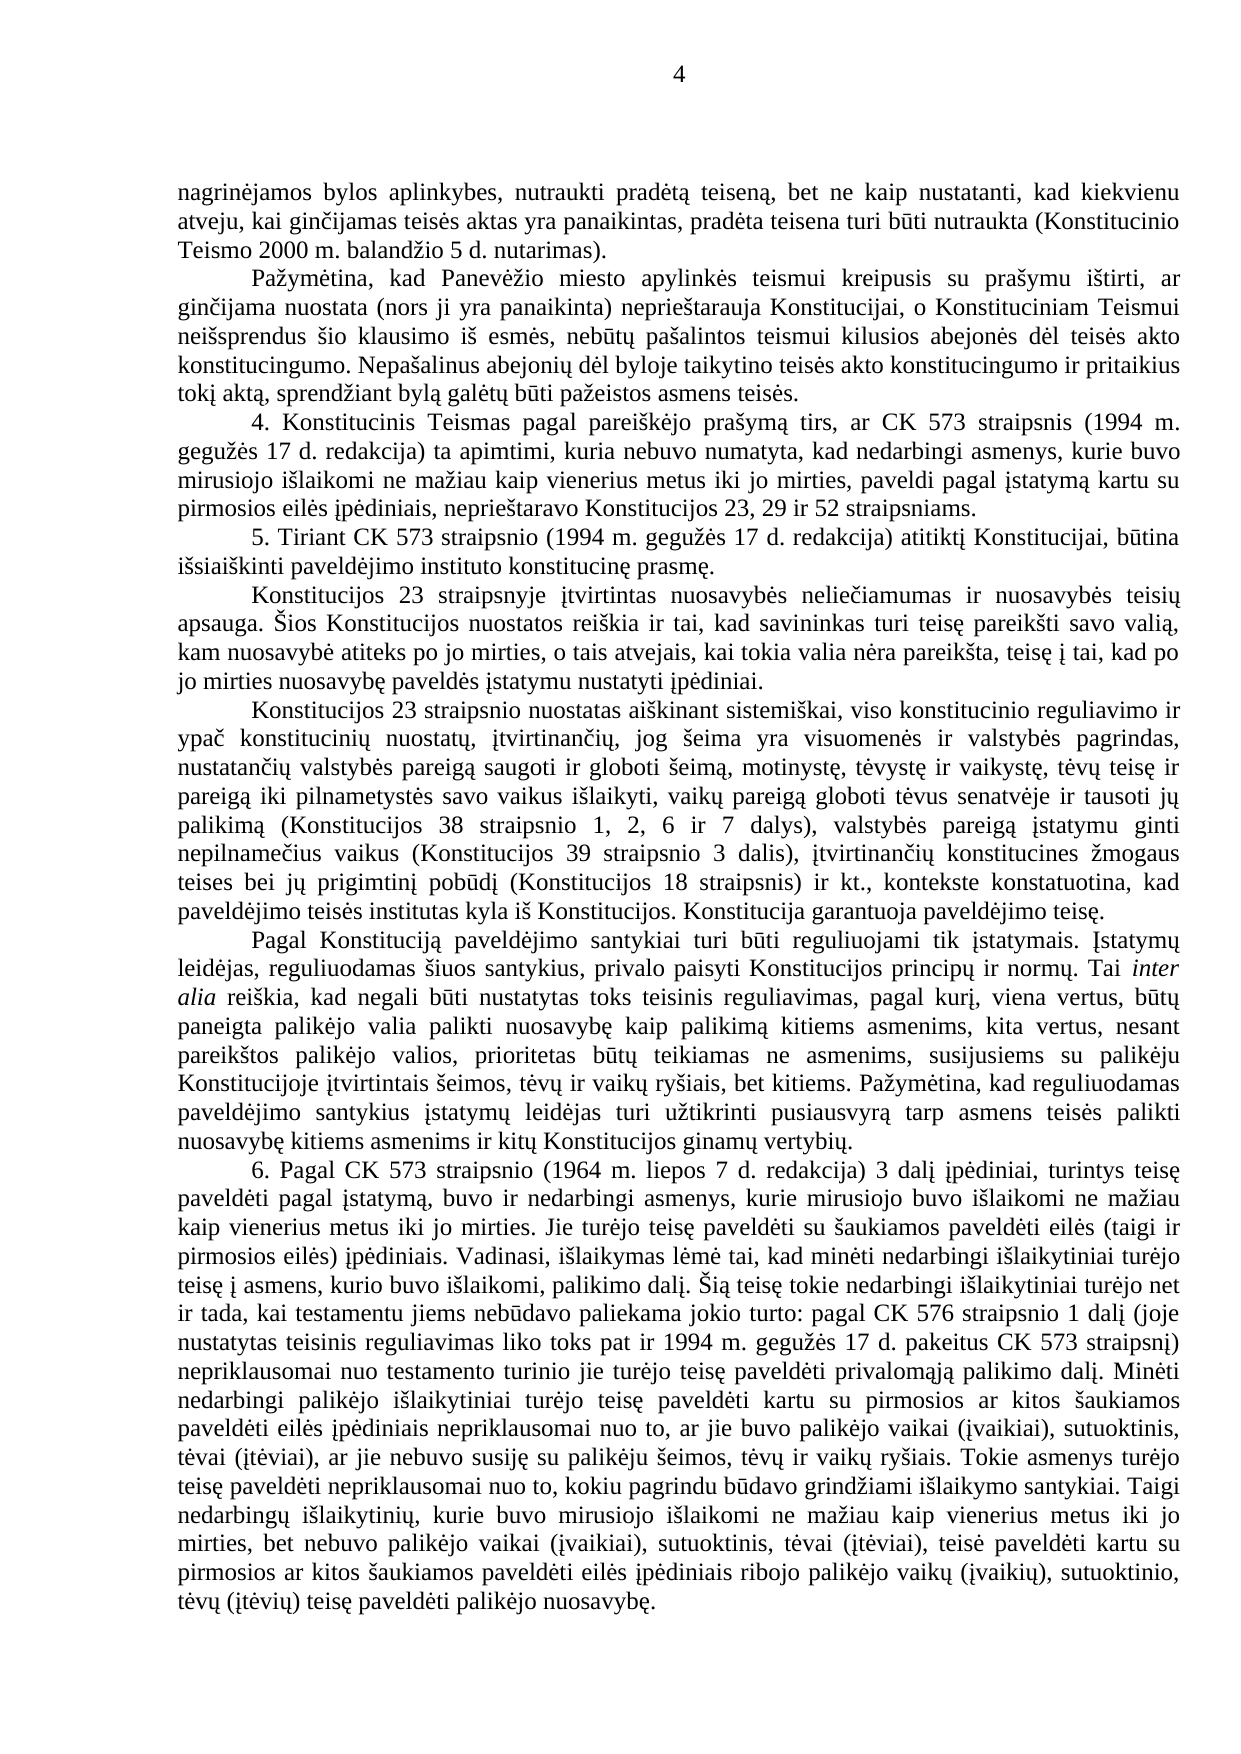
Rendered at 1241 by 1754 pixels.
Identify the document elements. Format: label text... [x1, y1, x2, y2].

text Pagal Konstituciją paveldėjimo santykiai turi būti reguliuojami tik įstatymais. Įstatymų leidėjas, reguliuodamas šiuos santykius, privalo paisyti Konstitucijos principų ir normų. Tai inter alia reiškia, kad negali būti nustatytas toks teisinis reguliavimas, pagal kurį, viena vertus, būtų paneigta palikėjo valia palikti nuosavybę kaip palikimą kitiems asmenims, kita vertus, nesant pareikštos palikėjo valios, prioritetas būtų teikiamas ne asmenims, susijusiems su palikėju Konstitucijoje įtvirtintais šeimos, tėvų ir vaikų ryšiais, bet kitiems. Pažymėtina, kad reguliuodamas paveldėjimo santykius įstatymų leidėjas turi užtikrinti pusiausvyrą tarp asmens teisės palikti nuosavybę kitiems asmenims ir kitų Konstitucijos ginamų vertybių. [177, 925, 1181, 1155]
text Konstitucijos 23 straipsnio nuostatas aiškinant sistemiškai, viso konstitucinio reguliavimo ir ypač konstitucinių nuostatų, įtvirtinančių, jog šeima yra visuomenės ir valstybės pagrindas, nustatančių valstybės pareigą saugoti ir globoti šeimą, motinystę, tėvystę ir vaikystę, tėvų teisę ir pareigą iki pilnametystės savo vaikus išlaikyti, vaikų pareigą globoti tėvus senatvėje ir tausoti jų palikimą (Konstitucijos 38 straipsnio 1, 2, 6 ir 7 dalys), valstybės pareigą įstatymu ginti nepilnamečius vaikus (Konstitucijos 39 straipsnio 3 dalis), įtvirtinančių konstitucines žmogaus teises bei jų prigimtinį pobūdį (Konstitucijos 18 straipsnis) ir kt., kontekste konstatuotina, kad paveldėjimo teisės institutas kyla iš Konstitucijos. Konstitucija garantuoja paveldėjimo teisę. [177, 695, 1181, 925]
text 6. Pagal CK 573 straipsnio (1964 m. liepos 7 d. redakcija) 3 dalį įpėdiniai, turintys teisę paveldėti pagal įstatymą, buvo ir nedarbingi asmenys, kurie mirusiojo buvo išlaikomi ne mažiau kaip vienerius metus iki jo mirties. Jie turėjo teisę paveldėti su šaukiamos paveldėti eilės (taigi ir pirmosios eilės) įpėdiniais. Vadinasi, išlaikymas lėmė tai, kad minėti nedarbingi išlaikytiniai turėjo teisę į asmens, kurio buvo išlaikomi, palikimo dalį. Šią teisę tokie nedarbingi išlaikytiniai turėjo net ir tada, kai testamentu jiems nebūdavo paliekama jokio turto: pagal CK 576 straipsnio 1 dalį (joje nustatytas teisinis reguliavimas liko toks pat ir 1994 m. gegužės 17 d. pakeitus CK 573 straipsnį) nepriklausomai nuo testamento turinio jie turėjo teisę paveldėti privalomąją palikimo dalį. Minėti nedarbingi palikėjo išlaikytiniai turėjo teisę paveldėti kartu su pirmosios ar kitos šaukiamos paveldėti eilės įpėdiniais nepriklausomai nuo to, ar jie buvo palikėjo vaikai (įvaikiai), sutuoktinis, tėvai (įtėviai), ar jie nebuvo susiję su palikėju šeimos, tėvų ir vaikų ryšiais. Tokie asmenys turėjo teisę paveldėti nepriklausomai nuo to, kokiu pagrindu būdavo grindžiami išlaikymo santykiai. Taigi nedarbingų išlaikytinių, kurie buvo mirusiojo išlaikomi ne mažiau kaip vienerius metus iki jo mirties, bet nebuvo palikėjo vaikai (įvaikiai), sutuoktinis, tėvai (įtėviai), teisė paveldėti kartu su pirmosios ar kitos šaukiamos paveldėti eilės įpėdiniais ribojo palikėjo vaikų (įvaikių), sutuoktinio, tėvų (įtėvių) teisę paveldėti palikėjo nuosavybę. [177, 1155, 1181, 1615]
text Konstitucijos 23 straipsnyje įtvirtintas nuosavybės neliečiamumas ir nuosavybės teisių apsauga. Šios Konstitucijos nuostatos reiškia ir tai, kad savininkas turi teisę pareikšti savo valią, kam nuosavybė atiteks po jo mirties, o tais atvejais, kai tokia valia nėra pareikšta, teisę į tai, kad po jo mirties nuosavybę paveldės įstatymu nustatyti įpėdiniai. [177, 580, 1181, 695]
text 4. Konstitucinis Teismas pagal pareiškėjo prašymą tirs, ar CK 573 straipsnis (1994 m. gegužės 17 d. redakcija) ta apimtimi, kuria nebuvo numatyta, kad nedarbingi asmenys, kurie buvo mirusiojo išlaikomi ne mažiau kaip vienerius metus iki jo mirties, paveldi pagal įstatymą kartu su pirmosios eilės įpėdiniais, neprieštaravo Konstitucijos 23, 29 ir 52 straipsniams. [177, 407, 1181, 522]
text 5. Tiriant CK 573 straipsnio (1994 m. gegužės 17 d. redakcija) atitiktį Konstitucijai, būtina išsiaiškinti paveldėjimo instituto konstitucinę prasmę. [177, 522, 1181, 580]
text nagrinėjamos bylos aplinkybes, nutraukti pradėtą teiseną, bet ne kaip nustatanti, kad kiekvienu atveju, kai ginčijamas teisės aktas yra panaikintas, pradėta teisena turi būti nutraukta (Konstitucinio Teismo 2000 m. balandžio 5 d. nutarimas). [177, 177, 1181, 263]
text Pažymėtina, kad Panevėžio miesto apylinkės teismui kreipusis su prašymu ištirti, ar ginčijama nuostata (nors ji yra panaikinta) neprieštarauja Konstitucijai, o Konstituciniam Teismui neišsprendus šio klausimo iš esmės, nebūtų pašalintos teismui kilusios abejonės dėl teisės akto konstitucingumo. Nepašalinus abejonių dėl byloje taikytino teisės akto konstitucingumo ir pritaikius tokį aktą, sprendžiant bylą galėtų būti pažeistos asmens teisės. [177, 263, 1181, 407]
